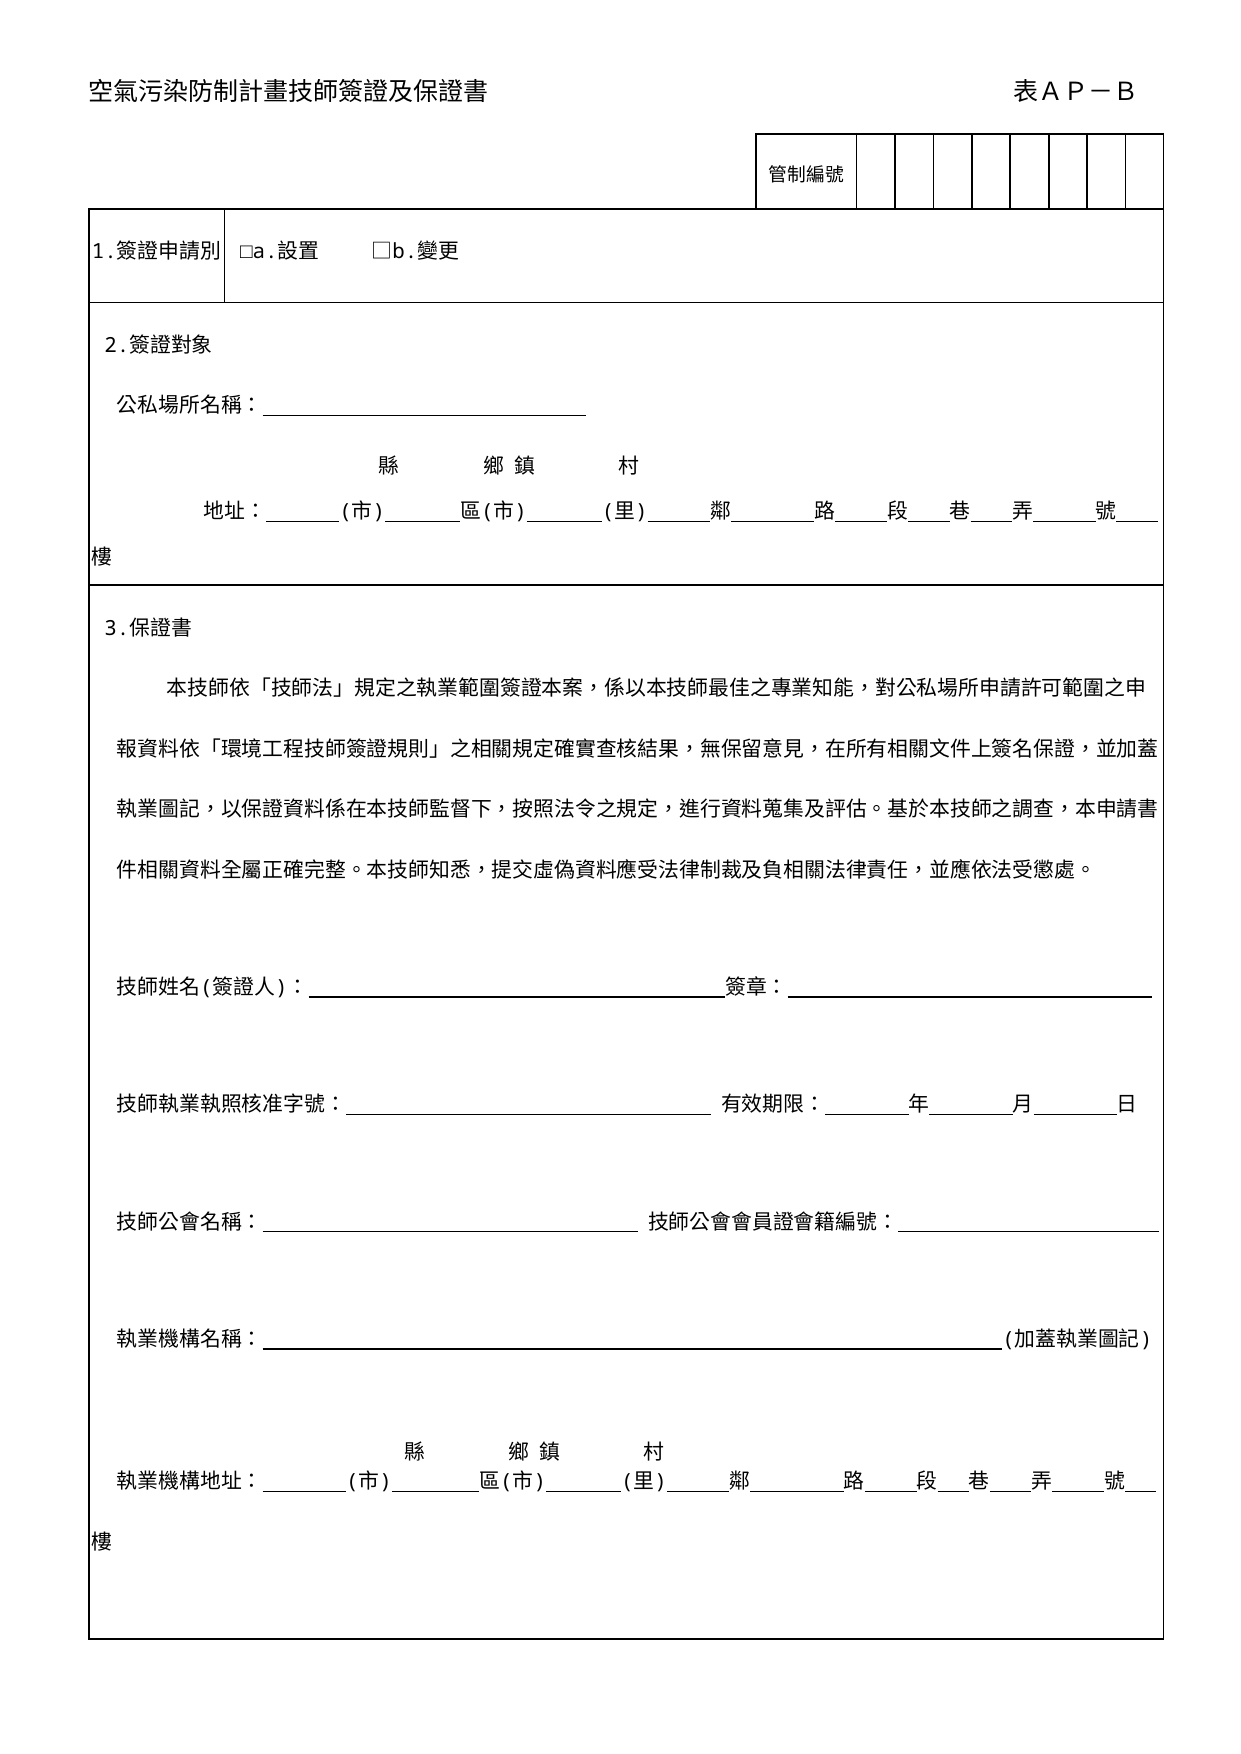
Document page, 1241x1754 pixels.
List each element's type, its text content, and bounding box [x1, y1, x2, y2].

table_header 管制編號 [757, 135, 856, 208]
table_header [1126, 135, 1163, 208]
table_cell 3.保證書 本技師依「技師法」規定之執業範圍簽證本案，係以本技師最佳之專業知能，對公私場所申請許可範圍之申報資料依「環境工程技師簽證規則」之相關規定確實查核結果，無保留意見，在所有相關文件上簽名保證，並加蓋執業圖記，以保證資料係在本技師監督下，按照法令之規定，進行資料蒐集及評估。基於本技師之調查，本申請書件相關資料全屬正確完整。本技師知悉，提交虛偽資料應受法律制裁及負相關法律責任，並應依法受懲處。 技師姓名(簽證人)： 簽章： 技師執業執照核准字號： 有效期限： 年 月 日 技師公會名稱： 技師公會會員證會籍編號： 執業機構名稱： (加蓋執業圖記) 縣 鄉 鎮 村 執業機構地址： (市) 區(市) (里) 鄰 路 段 巷 弄 號 樓 [90, 586, 1163, 1638]
table_header [89, 133, 755, 208]
table_header [1011, 135, 1048, 208]
table_header [973, 135, 1009, 208]
table_header [1050, 135, 1086, 208]
table_header [934, 135, 971, 208]
table_cell 2.簽證對象 公私場所名稱： 縣 鄉 鎮 村 地址： (市) 區(市) (里) 鄰 路 段 巷 弄 號 樓 [90, 303, 1163, 584]
table_header [1088, 135, 1125, 208]
table_header [896, 135, 933, 208]
text 空氣污染防制計畫技師簽證及保證書 表ＡＰ－Ｂ [89, 70, 1163, 108]
table_cell □a.設置 □b.變更 [225, 210, 1163, 301]
table_header [857, 135, 894, 208]
table_cell 1.簽證申請別 [90, 210, 224, 301]
